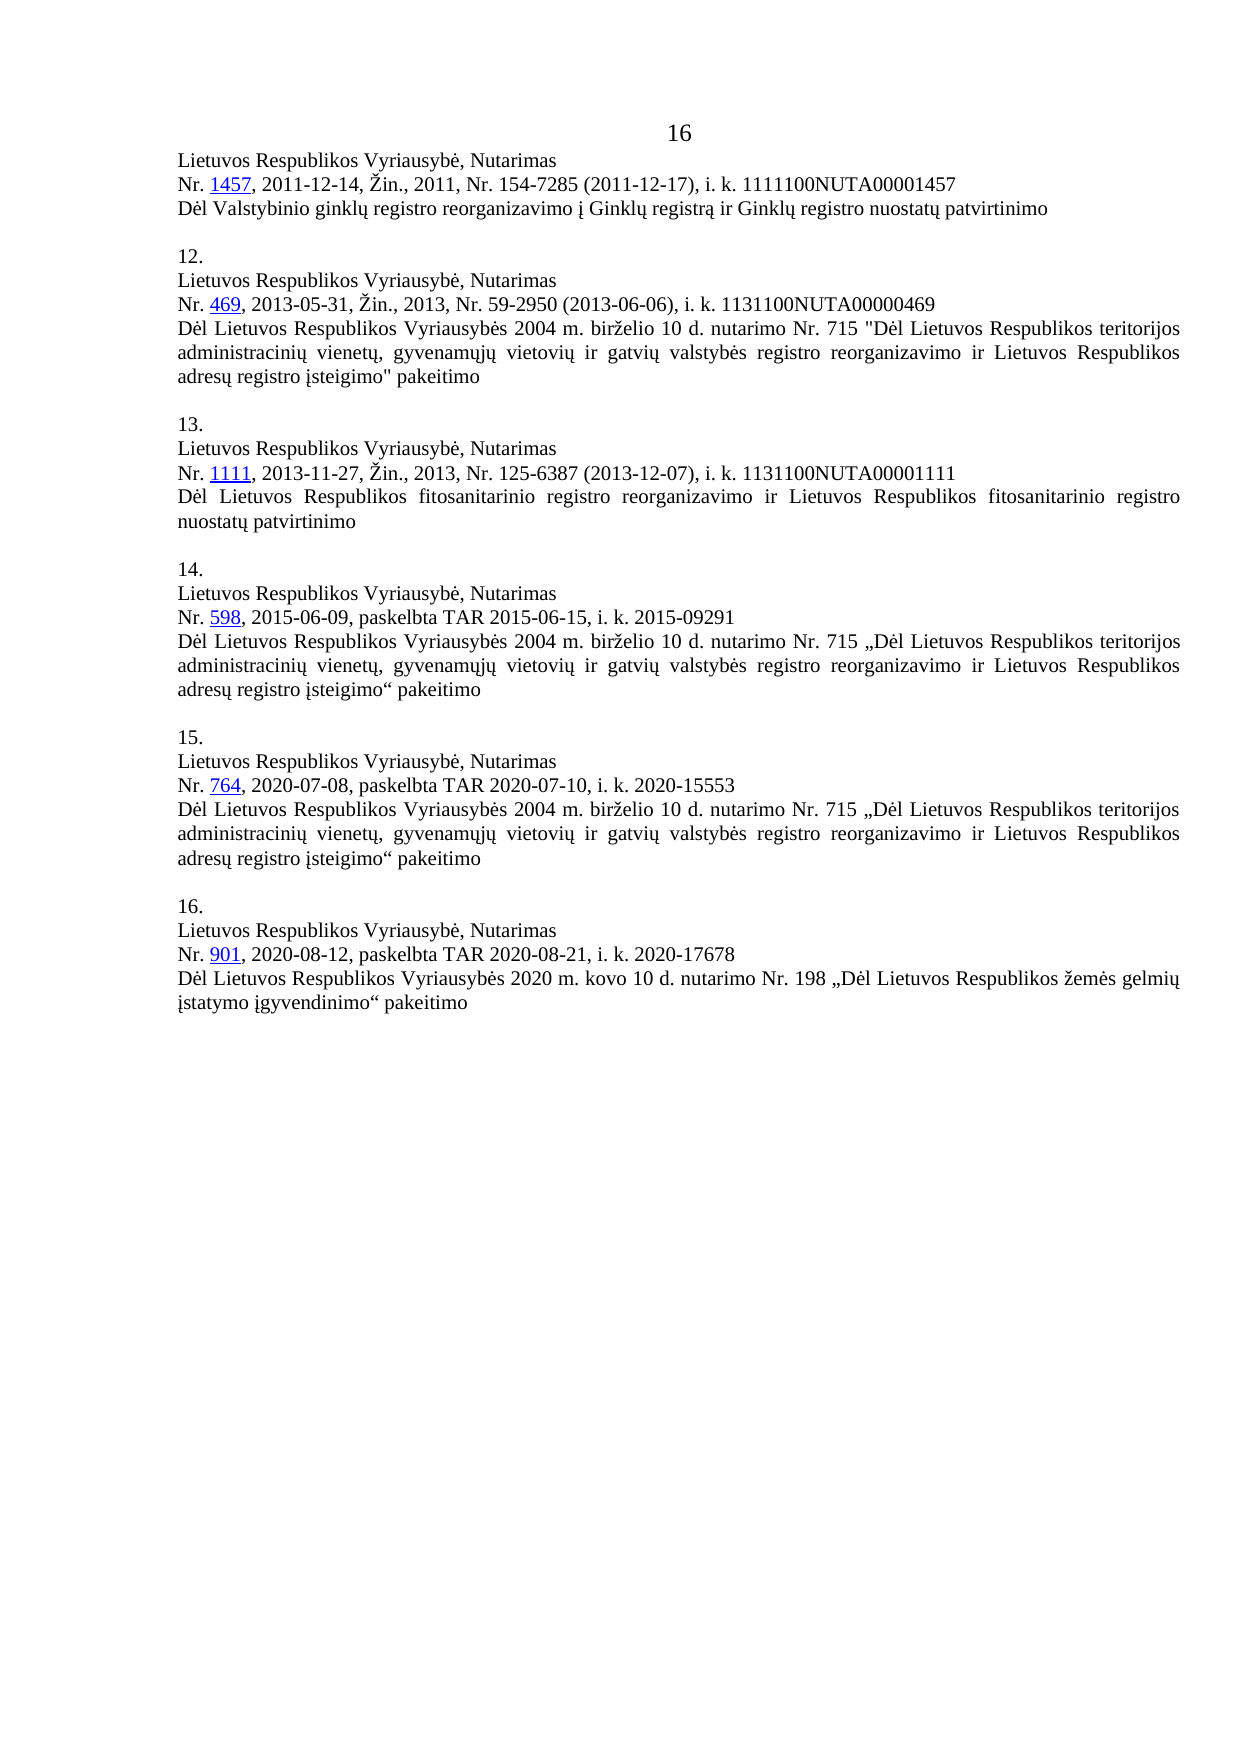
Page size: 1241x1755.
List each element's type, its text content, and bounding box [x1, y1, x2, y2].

text Nr. 598, 2015-06-09, paskelbta TAR 2015-06-15, i. k. 2015-09291 [177, 605, 1181, 629]
text 16. [177, 893, 1181, 918]
text Nr. 764, 2020-07-08, paskelbta TAR 2020-07-10, i. k. 2020-15553 [177, 773, 1181, 797]
text Dėl Lietuvos Respublikos Vyriausybės 2020 m. kovo 10 d. nutarimo Nr. 198 „Dėl Lietuvos Respublikos žemės gelmių įstatymo įgyvendinimo“ pakeitimo [177, 966, 1181, 1014]
text Lietuvos Respublikos Vyriausybė, Nutarimas [177, 581, 1181, 605]
text 15. [177, 725, 1181, 749]
text 12. [177, 244, 1181, 268]
text Nr. 1111, 2013-11-27, Žin., 2013, Nr. 125-6387 (2013-12-07), i. k. 1131100NUTA00001111 [177, 460, 1181, 484]
text Dėl Lietuvos Respublikos Vyriausybės 2004 m. birželio 10 d. nutarimo Nr. 715 „Dėl Lietuvos Respublikos teritorijos administracinių vienetų, gyvenamųjų vietovių ir gatvių valstybės registro reorganizavimo ir Lietuvos Respublikos adresų registro įsteigimo“ pakeitimo [177, 797, 1181, 869]
text Dėl Lietuvos Respublikos fitosanitarinio registro reorganizavimo ir Lietuvos Respublikos fitosanitarinio registro nuostatų patvirtinimo [177, 484, 1181, 533]
text Lietuvos Respublikos Vyriausybė, Nutarimas [177, 918, 1181, 942]
text Dėl Lietuvos Respublikos Vyriausybės 2004 m. birželio 10 d. nutarimo Nr. 715 „Dėl Lietuvos Respublikos teritorijos administracinių vienetų, gyvenamųjų vietovių ir gatvių valstybės registro reorganizavimo ir Lietuvos Respublikos adresų registro įsteigimo“ pakeitimo [177, 629, 1181, 701]
text Nr. 1457, 2011-12-14, Žin., 2011, Nr. 154-7285 (2011-12-17), i. k. 1111100NUTA00001457 [177, 172, 1181, 196]
text Lietuvos Respublikos Vyriausybė, Nutarimas [177, 749, 1181, 773]
text Lietuvos Respublikos Vyriausybė, Nutarimas [177, 436, 1181, 460]
text Dėl Valstybinio ginklų registro reorganizavimo į Ginklų registrą ir Ginklų registro nuostatų patvirtinimo [177, 196, 1181, 220]
text Nr. 469, 2013-05-31, Žin., 2013, Nr. 59-2950 (2013-06-06), i. k. 1131100NUTA00000469 [177, 292, 1181, 316]
text 13. [177, 412, 1181, 436]
text Dėl Lietuvos Respublikos Vyriausybės 2004 m. birželio 10 d. nutarimo Nr. 715 "Dėl Lietuvos Respublikos teritorijos administracinių vienetų, gyvenamųjų vietovių ir gatvių valstybės registro reorganizavimo ir Lietuvos Respublikos adresų registro įsteigimo" pakeitimo [177, 316, 1181, 388]
text Nr. 901, 2020-08-12, paskelbta TAR 2020-08-21, i. k. 2020-17678 [177, 942, 1181, 966]
text Lietuvos Respublikos Vyriausybė, Nutarimas [177, 148, 1181, 172]
text 14. [177, 557, 1181, 581]
text Lietuvos Respublikos Vyriausybė, Nutarimas [177, 268, 1181, 292]
